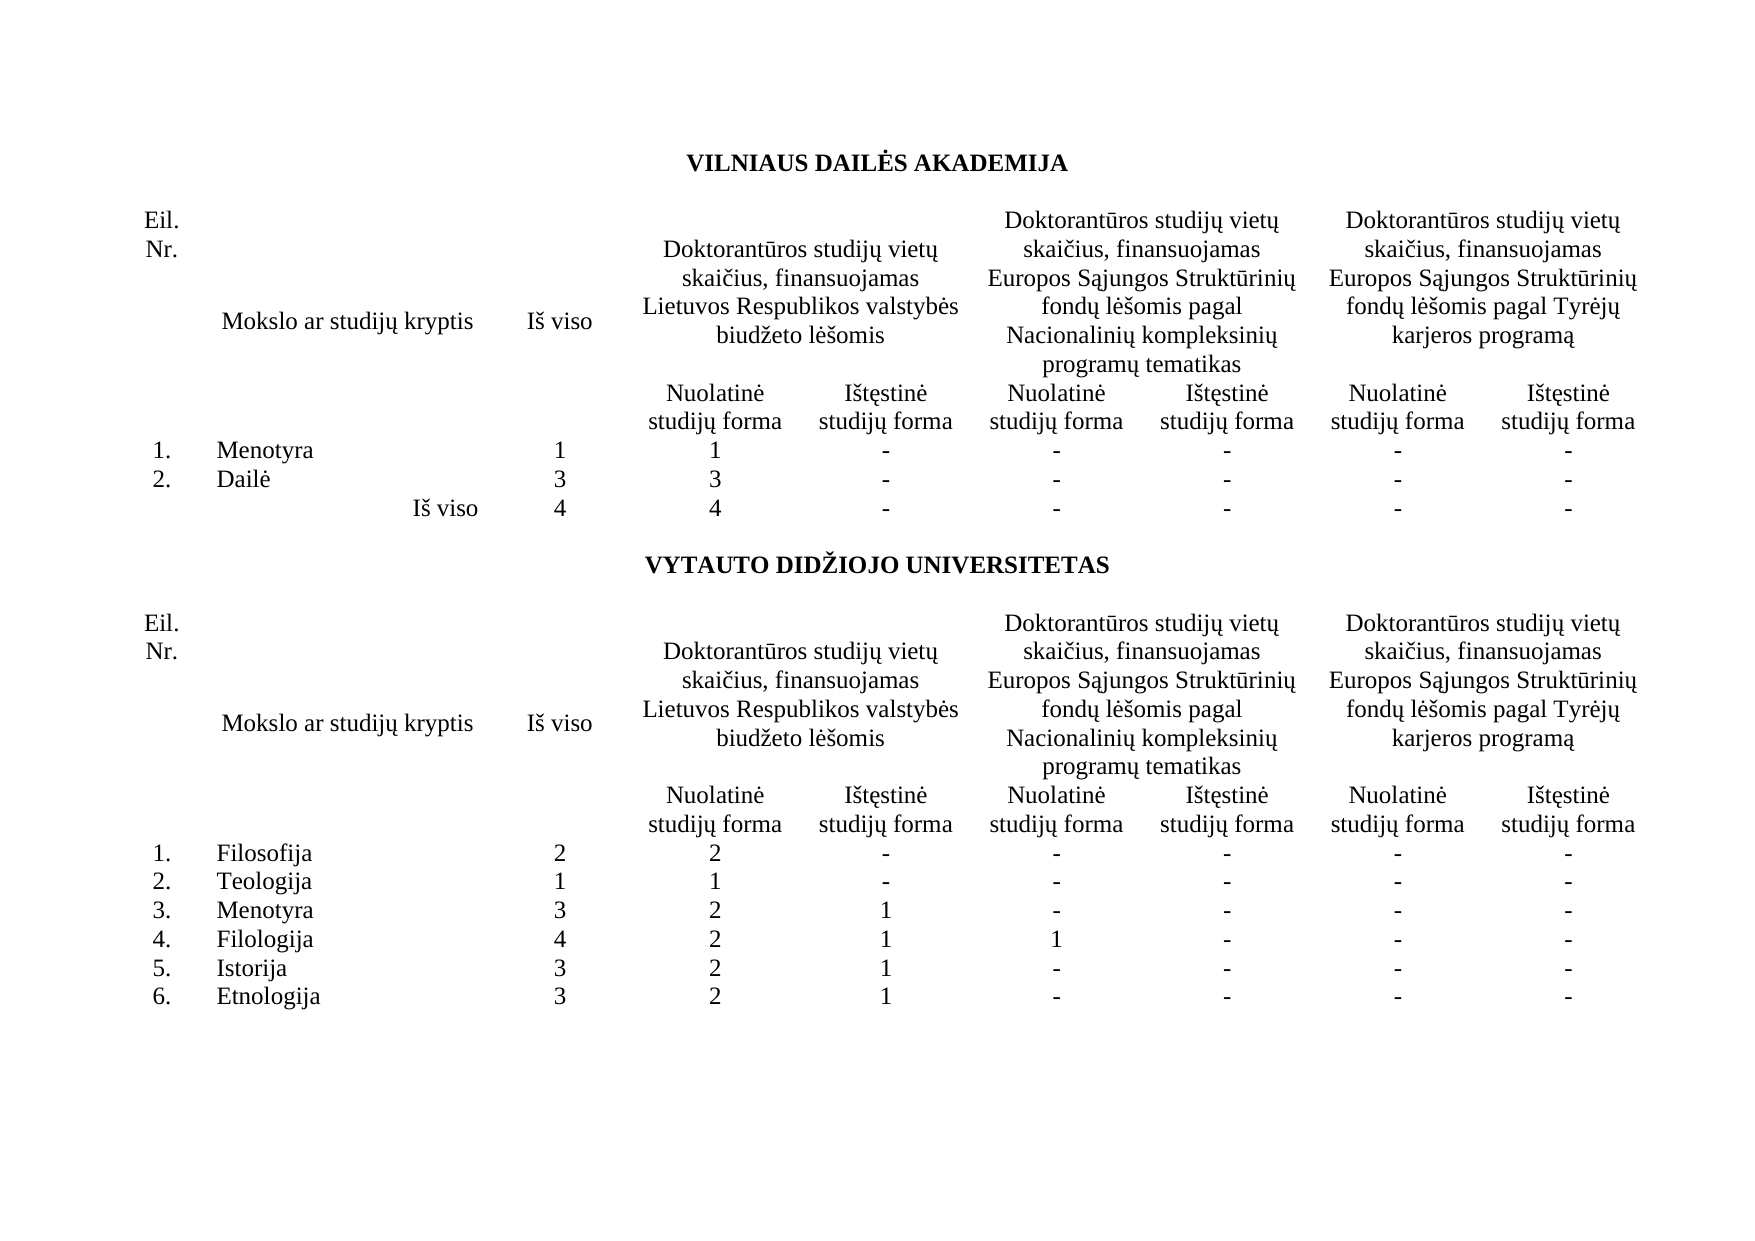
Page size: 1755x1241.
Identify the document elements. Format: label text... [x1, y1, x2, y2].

table_cell Ištęstinė studijų forma [1142, 378, 1312, 435]
table_cell - [1142, 838, 1312, 866]
table_header Mokslo ar studijų kryptis [205, 205, 489, 435]
table_cell 2 [630, 953, 800, 981]
table_cell - [971, 464, 1142, 493]
table_cell 6. [118, 981, 205, 1010]
table_cell - [1142, 866, 1312, 895]
table_cell Ištęstinė studijų forma [800, 780, 971, 838]
table_cell Nuolatinė studijų forma [630, 378, 800, 435]
table_cell 1 [490, 435, 630, 464]
table_cell 1 [800, 895, 971, 924]
table_cell Ištęstinė studijų forma [800, 378, 971, 435]
table_cell - [971, 953, 1142, 981]
text VYTAUTO DIDŽIOJO UNIVERSITETAS [118, 550, 1636, 579]
table_cell Nuolatinė studijų forma [971, 378, 1142, 435]
table_cell 3 [490, 981, 630, 1010]
table_cell 1 [800, 924, 971, 953]
table_cell - [1312, 953, 1483, 981]
table_cell 2. [118, 866, 205, 895]
table_cell - [1142, 895, 1312, 924]
table_cell - [1483, 435, 1653, 464]
table_cell - [1312, 464, 1483, 493]
table_cell - [1483, 924, 1653, 953]
table_cell Nuolatinė studijų forma [1312, 378, 1483, 435]
table_cell Ištęstinė studijų forma [1483, 378, 1653, 435]
table_cell 4 [630, 493, 800, 521]
table_cell - [971, 981, 1142, 1010]
table_cell Menotyra [205, 435, 489, 464]
table_cell - [1142, 981, 1312, 1010]
table_header Doktorantūros studijų vietų skaičius, finansuojamas Europos Sąjungos Struktūrinių fondų lėšomis pagal Nacionalinių kompleksinių programų tematikas [971, 205, 1312, 378]
table_cell Ištęstinė studijų forma [1483, 780, 1653, 838]
table_cell - [971, 435, 1142, 464]
table_cell - [1142, 924, 1312, 953]
table_cell Nuolatinė studijų forma [971, 780, 1142, 838]
table_header Eil. Nr. [118, 608, 205, 838]
table_cell 4 [490, 493, 630, 521]
table_cell 3 [490, 895, 630, 924]
table_cell 2 [630, 838, 800, 866]
table_cell 2 [630, 981, 800, 1010]
table_cell - [1312, 866, 1483, 895]
table_cell Ištęstinė studijų forma [1142, 780, 1312, 838]
table_cell Nuolatinė studijų forma [630, 780, 800, 838]
table_cell 1 [630, 866, 800, 895]
table_cell 4. [118, 924, 205, 953]
table_cell Iš viso [205, 493, 489, 521]
table_cell - [800, 464, 971, 493]
table_cell Filologija [205, 924, 489, 953]
table_cell - [1483, 464, 1653, 493]
table_cell Istorija [205, 953, 489, 981]
table_cell - [800, 435, 971, 464]
table_cell 3 [490, 953, 630, 981]
table_cell 1 [630, 435, 800, 464]
table_cell 1. [118, 435, 205, 464]
table_cell 1 [971, 924, 1142, 953]
table_cell 2 [490, 838, 630, 866]
table_cell Filosofija [205, 838, 489, 866]
table_cell 1 [800, 981, 971, 1010]
table_cell Teologija [205, 866, 489, 895]
table_cell - [1142, 953, 1312, 981]
table_cell Dailė [205, 464, 489, 493]
table_cell - [971, 493, 1142, 521]
table_header Doktorantūros studijų vietų skaičius, finansuojamas Europos Sąjungos Struktūrinių fondų lėšomis pagal Nacionalinių kompleksinių programų tematikas [971, 608, 1312, 780]
table_cell 1 [800, 953, 971, 981]
table_cell - [1312, 895, 1483, 924]
table_cell Nuolatinė studijų forma [1312, 780, 1483, 838]
table_cell - [800, 838, 971, 866]
table_cell - [800, 866, 971, 895]
table_cell - [1312, 838, 1483, 866]
table_header Doktorantūros studijų vietų skaičius, finansuojamas Europos Sąjungos Struktūrinių fondų lėšomis pagal Tyrėjų karjeros programą [1312, 608, 1653, 780]
table_cell 3 [630, 464, 800, 493]
table_cell Etnologija [205, 981, 489, 1010]
table_cell - [1142, 435, 1312, 464]
table_cell 3 [490, 464, 630, 493]
table_cell - [1483, 838, 1653, 866]
table_header Mokslo ar studijų kryptis [205, 608, 489, 838]
table_header Doktorantūros studijų vietų skaičius, finansuojamas Europos Sąjungos Struktūrinių fondų lėšomis pagal Tyrėjų karjeros programą [1312, 205, 1653, 378]
table_cell - [800, 493, 971, 521]
table_cell - [1483, 895, 1653, 924]
table_cell - [971, 895, 1142, 924]
table_header Eil. Nr. [118, 205, 205, 435]
table_cell 5. [118, 953, 205, 981]
table_cell - [1312, 435, 1483, 464]
table_cell - [1312, 493, 1483, 521]
table_header Iš viso [490, 608, 630, 838]
table_cell 2 [630, 895, 800, 924]
table_cell 3. [118, 895, 205, 924]
table_cell 4 [490, 924, 630, 953]
table_cell [118, 493, 205, 521]
table_cell - [1483, 866, 1653, 895]
table_cell - [1312, 981, 1483, 1010]
table_cell - [1312, 924, 1483, 953]
table_cell - [1142, 464, 1312, 493]
table_header Doktorantūros studijų vietų skaičius, finansuojamas Lietuvos Respublikos valstybės biudžeto lėšomis [630, 608, 971, 780]
table_cell - [1142, 493, 1312, 521]
table_cell 2 [630, 924, 800, 953]
table_cell - [1483, 953, 1653, 981]
table_header Iš viso [490, 205, 630, 435]
table_cell 1 [490, 866, 630, 895]
text VILNIAUS DAILĖS AKADEMIJA [118, 148, 1636, 176]
table_cell 2. [118, 464, 205, 493]
table_cell - [971, 838, 1142, 866]
table_cell 1. [118, 838, 205, 866]
table_header Doktorantūros studijų vietų skaičius, finansuojamas Lietuvos Respublikos valstybės biudžeto lėšomis [630, 205, 971, 378]
table_cell - [1483, 981, 1653, 1010]
table_cell Menotyra [205, 895, 489, 924]
table_cell - [971, 866, 1142, 895]
table_cell - [1483, 493, 1653, 521]
